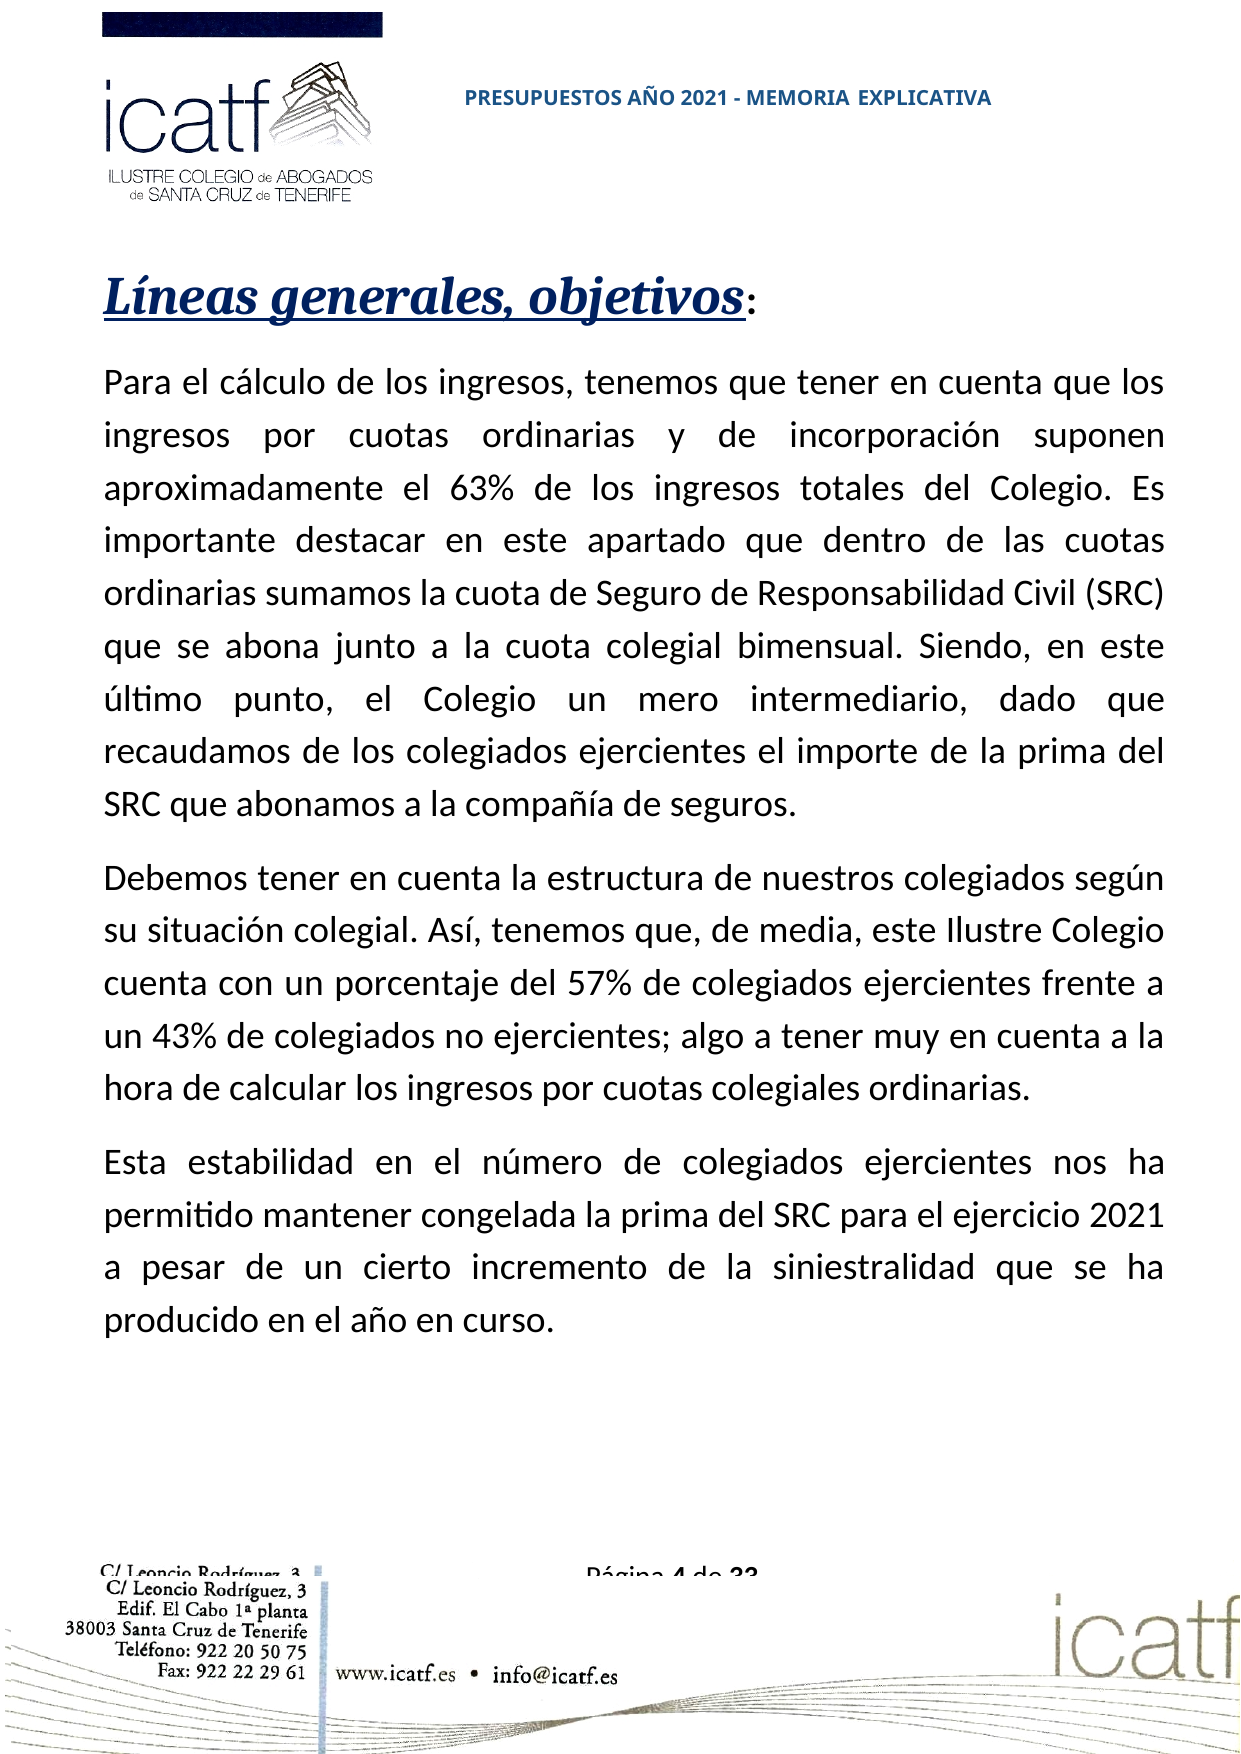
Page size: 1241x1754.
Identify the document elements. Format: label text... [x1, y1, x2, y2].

text Líneas generales, objetivos: [103, 266, 1167, 328]
text Esta estabilidad en el número de colegiados ejercientes nos ha permitido mantener congelada la prima del SRC para el ejercicio 2021 a pesar de un cierto incremento de la siniestralidad que se ha producido en el año en curso. [103, 1138, 1167, 1342]
text Debemos tener en cuenta la estructura de nuestros colegiados según su situación colegial. Así, tenemos que, de media, este Ilustre Colegio cuenta con un porcentaje del 57% de colegiados ejercientes frente a un 43% de colegiados no ejercientes; algo a tener muy en cuenta a la hora de calcular los ingresos por cuotas colegiales ordinarias. [103, 853, 1167, 1110]
text Para el cálculo de los ingresos, tenemos que tener en cuenta que los ingresos por cuotas ordinarias y de incorporación suponen aproximadamente el 63% de los ingresos totales del Colegio. Es importante destacar en este apartado que dentro de las cuotas ordinarias sumamos la cuota de Seguro de Responsabilidad Civil (SRC) que se abona junto a la cuota colegial bimensual. Siendo, en este último punto, el Colegio un mero intermediario, dado que recaudamos de los colegiados ejercientes el importe de la prima del SRC que abonamos a la compañía de seguros. [103, 358, 1167, 826]
